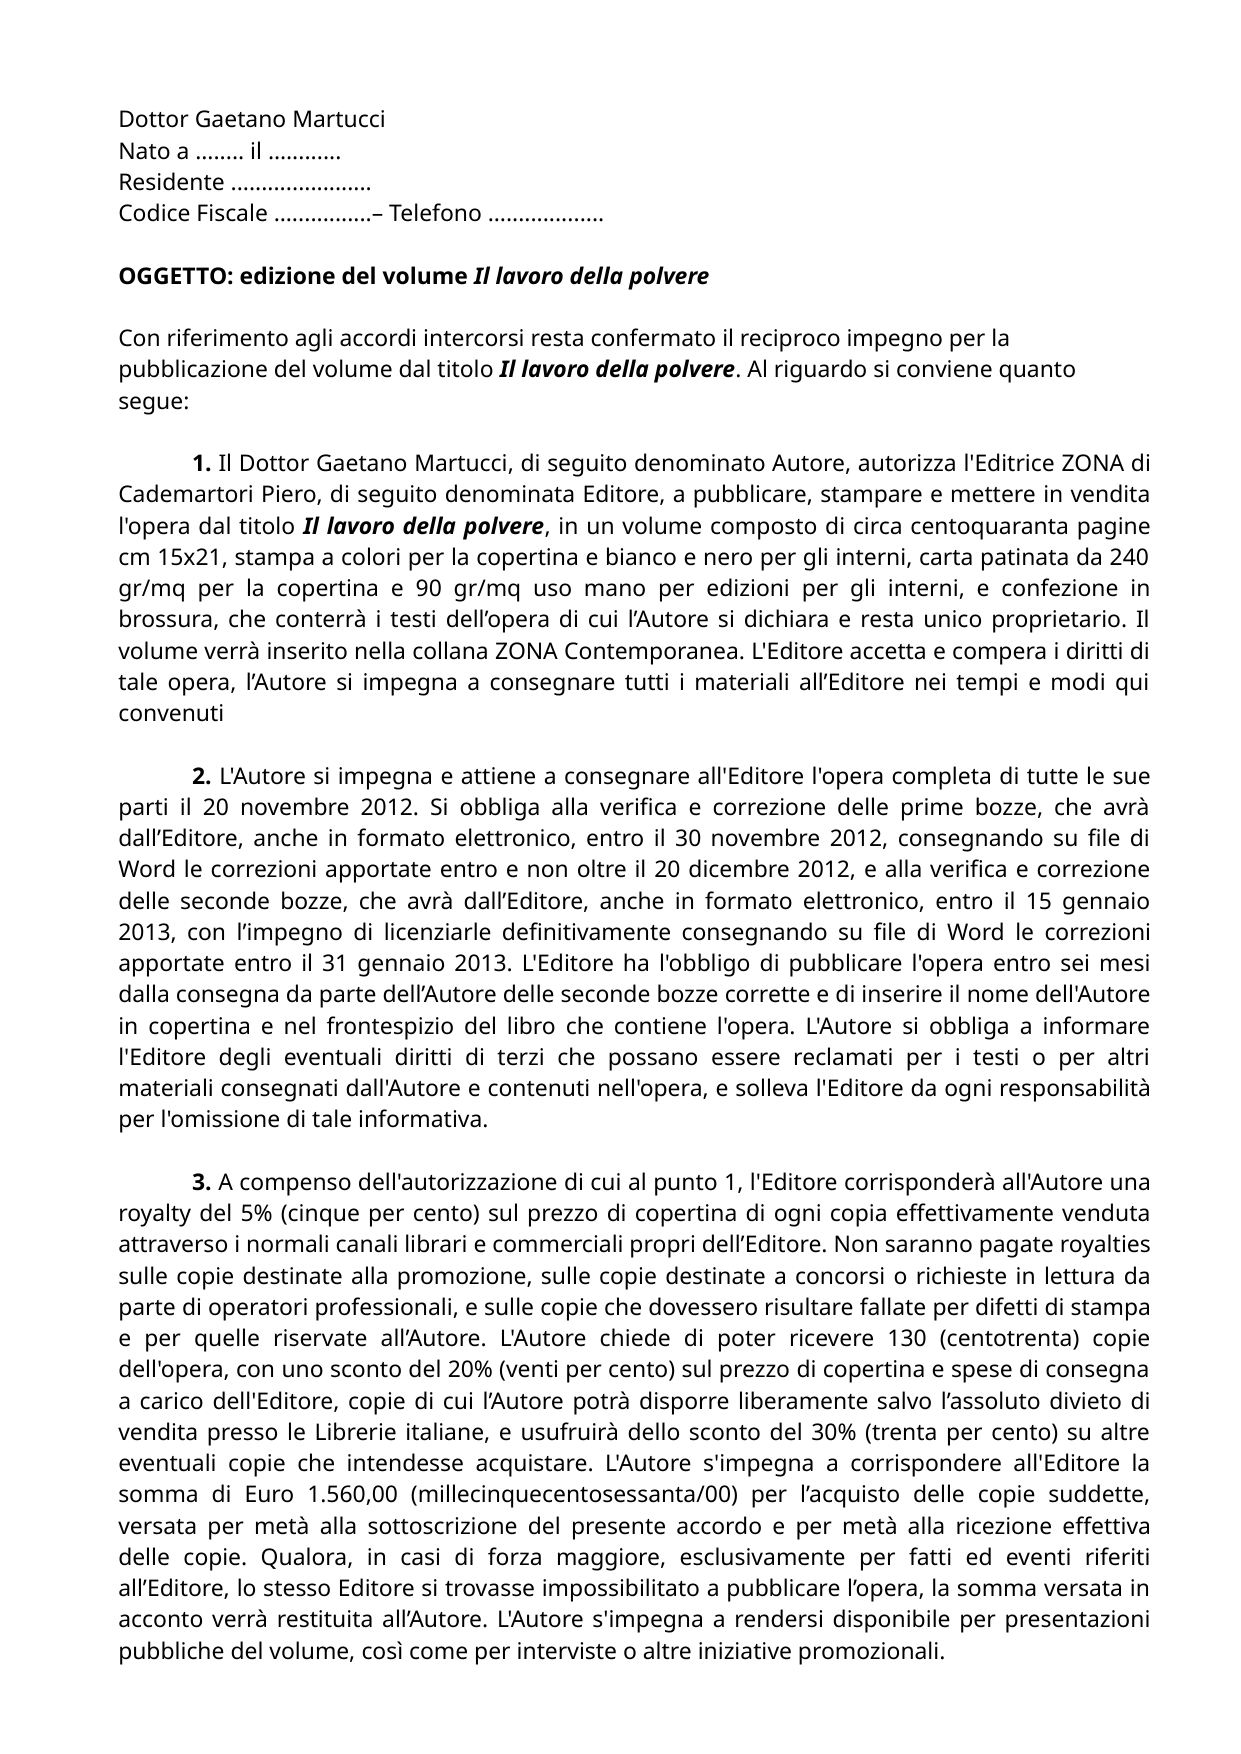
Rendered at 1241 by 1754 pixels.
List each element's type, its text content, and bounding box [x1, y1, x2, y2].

text 3. A compenso dell'autorizzazione di cui al punto 1, l'Editore corrisponderà all'Autore una royalty del 5% (cinque per cento) sul prezzo di copertina di ogni copia effettivamente venduta attraverso i normali canali librari e commerciali propri dell’Editore. Non saranno pagate royalties sulle copie destinate alla promozione, sulle copie destinate a concorsi o richieste in lettura da parte di operatori professionali, e sulle copie che dovessero risultare fallate per difetti di stampa e per quelle riservate all’Autore. L'Autore chiede di poter ricevere 130 (centotrenta) copie dell'opera, con uno sconto del 20% (venti per cento) sul prezzo di copertina e spese di consegna a carico dell'Editore, copie di cui l’Autore potrà disporre liberamente salvo l’assoluto divieto di vendita presso le Librerie italiane, e usufruirà dello sconto del 30% (trenta per cento) su altre eventuali copie che intendesse acquistare. L'Autore s'impegna a corrispondere all'Editore la somma di Euro 1.560,00 (millecinquecentosessanta/00) per l’acquisto delle copie suddette, versata per metà alla sottoscrizione del presente accordo e per metà alla ricezione effettiva delle copie. Qualora, in casi di forza maggiore, esclusivamente per fatti ed eventi riferiti all’Editore, lo stesso Editore si trovasse impossibilitato a pubblicare l’opera, la somma versata in acconto verrà restituita all’Autore. L'Autore s'impegna a rendersi disponibile per presentazioni pubbliche del volume, così come per interviste o altre iniziative promozionali. [118, 1166, 1152, 1666]
text 2. L'Autore si impegna e attiene a consegnare all'Editore l'opera completa di tutte le sue parti il 20 novembre 2012. Si obbliga alla verifica e correzione delle prime bozze, che avrà dall’Editore, anche in formato elettronico, entro il 30 novembre 2012, consegnando su file di Word le correzioni apportate entro e non oltre il 20 dicembre 2012, e alla verifica e correzione delle seconde bozze, che avrà dall’Editore, anche in formato elettronico, entro il 15 gennaio 2013, con l’impegno di licenziarle definitivamente consegnando su file di Word le correzioni apportate entro il 31 gennaio 2013. L'Editore ha l'obbligo di pubblicare l'opera entro sei mesi dalla consegna da parte dell’Autore delle seconde bozze corrette e di inserire il nome dell'Autore in copertina e nel frontespizio del libro che contiene l'opera. L'Autore si obbliga a informare l'Editore degli eventuali diritti di terzi che possano essere reclamati per i testi o per altri materiali consegnati dall'Autore e contenuti nell'opera, e solleva l'Editore da ogni responsabilità per l'omissione di tale informativa. [118, 760, 1152, 1135]
text Codice Fiscale ….............– Telefono …................ [118, 197, 1152, 228]
text Con riferimento agli accordi intercorsi resta confermato il reciproco impegno per la pubblicazione del volume dal titolo Il lavoro della polvere. Al riguardo si conviene quanto segue: [118, 322, 1152, 416]
text Nato a …..... il …......... [118, 135, 1152, 166]
text OGGETTO: edizione del volume Il lavoro della polvere [118, 260, 1152, 291]
text Residente ....................... [118, 166, 1152, 197]
text Dottor Gaetano Martucci [118, 103, 1152, 135]
text 1. Il Dottor Gaetano Martucci, di seguito denominato Autore, autorizza l'Editrice ZONA di Cademartori Piero, di seguito denominata Editore, a pubblicare, stampare e mettere in vendita l'opera dal titolo Il lavoro della polvere, in un volume composto di circa centoquaranta pagine cm 15x21, stampa a colori per la copertina e bianco e nero per gli interni, carta patinata da 240 gr/mq per la copertina e 90 gr/mq uso mano per edizioni per gli interni, e confezione in brossura, che conterrà i testi dell’opera di cui l’Autore si dichiara e resta unico proprietario. Il volume verrà inserito nella collana ZONA Contemporanea. L'Editore accetta e compera i diritti di tale opera, l’Autore si impegna a consegnare tutti i materiali all’Editore nei tempi e modi qui convenuti [118, 447, 1152, 728]
